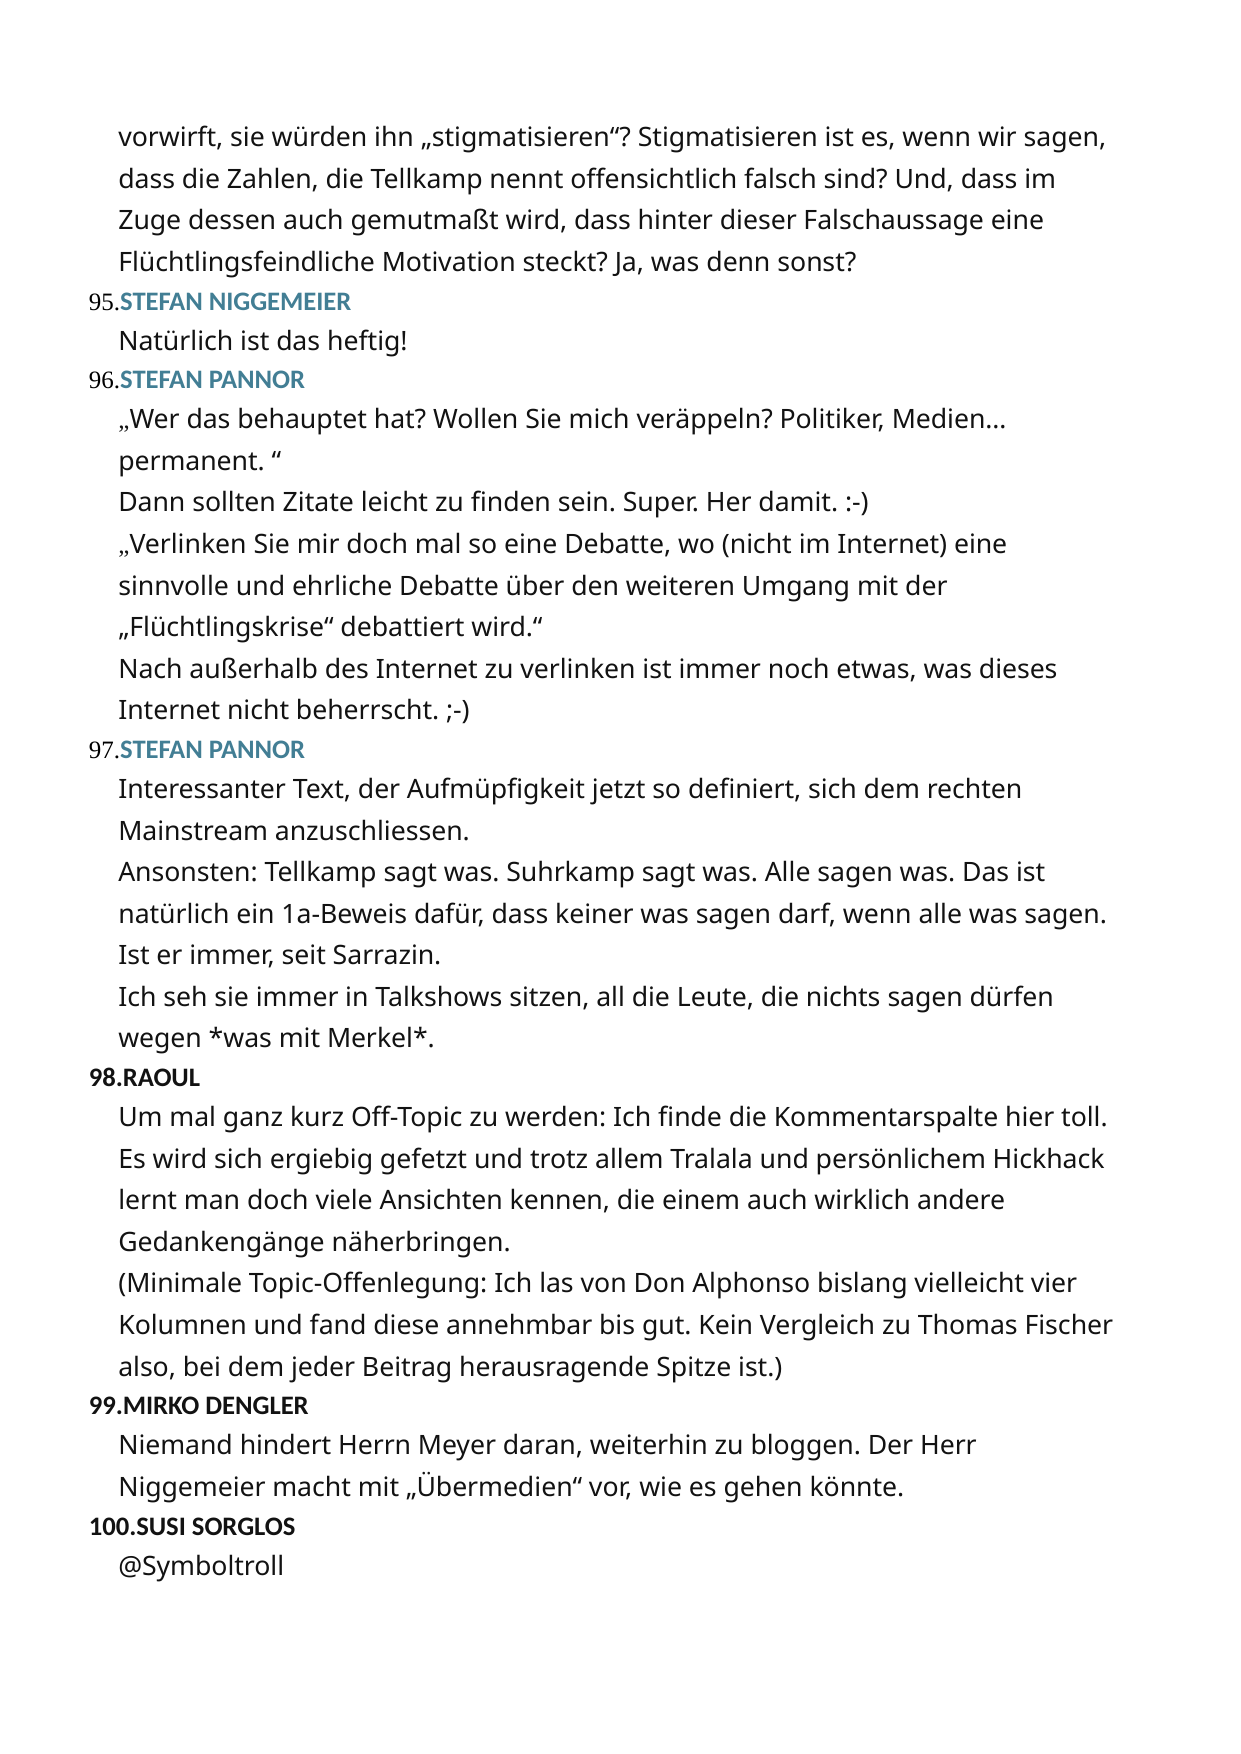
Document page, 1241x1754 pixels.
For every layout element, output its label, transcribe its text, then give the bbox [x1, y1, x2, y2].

list SUSI SORGLOS [118, 1509, 1122, 1542]
list Niemand hindert Herrn Meyer daran, weiterhin zu bloggen. Der Herr Niggemeier macht mit „Übermedien“ vor, wie es gehen könnte. [118, 1426, 1122, 1504]
list STEFAN NIGGEMEIER [118, 284, 1122, 317]
list Ich seh sie immer in Talkshows sitzen, all die Leute, die nichts sagen dürfen wegen *was mit Merkel*. [118, 978, 1122, 1056]
list Nach außerhalb des Internet zu verlinken ist immer noch etwas, was dieses Internet nicht beherrscht. ;-) [118, 650, 1122, 727]
list STEFAN PANNOR [118, 363, 1122, 396]
list MIRKO DENGLER [118, 1389, 1122, 1421]
list „Wer das behauptet hat? Wollen Sie mich veräppeln? Politiker, Medien…permanent. “ [118, 400, 1122, 478]
list @Symboltroll [118, 1547, 1122, 1583]
list (Minimale Topic-Offenlegung: Ich las von Don Alphonso bislang vielleicht vier Kolumnen und fand diese annehmbar bis gut. Kein Vergleich zu Thomas Fischer also, bei dem jeder Beitrag herausragende Spitze ist.) [118, 1264, 1122, 1384]
list Dann sollten Zitate leicht zu finden sein. Super. Her damit. :-) [118, 483, 1122, 519]
list STEFAN PANNOR [118, 733, 1122, 765]
list Interessanter Text, der Aufmüpfigkeit jetzt so definiert, sich dem rechten Mainstream anzuschliessen. [118, 770, 1122, 848]
list Natürlich ist das heftig! [118, 322, 1122, 358]
list RAOUL [118, 1061, 1122, 1093]
list Ansonsten: Tellkamp sagt was. Suhrkamp sagt was. Alle sagen was. Das ist natürlich ein 1a-Beweis dafür, dass keiner was sagen darf, wenn alle was sagen. Ist er immer, seit Sarrazin. [118, 853, 1122, 972]
list vorwirft, sie würden ihn „stigmatisieren“? Stigmatisieren ist es, wenn wir sagen, dass die Zahlen, die Tellkamp nennt offensichtlich falsch sind? Und, dass im Zuge dessen auch gemutmaßt wird, dass hinter dieser Falschaussage eine Flüchtlingsfeindliche Motivation steckt? Ja, was denn sonst? [118, 118, 1122, 279]
list „Verlinken Sie mir doch mal so eine Debatte, wo (nicht im Internet) eine sinnvolle und ehrliche Debatte über den weiteren Umgang mit der „Flüchtlingskrise“ debattiert wird.“ [118, 525, 1122, 644]
list Um mal ganz kurz Off-Topic zu werden: Ich finde die Kommentarspalte hier toll. Es wird sich ergiebig gefetzt und trotz allem Tralala und persönlichem Hickhack lernt man doch viele Ansichten kennen, die einem auch wirklich andere Gedankengänge näherbringen. [118, 1098, 1122, 1259]
